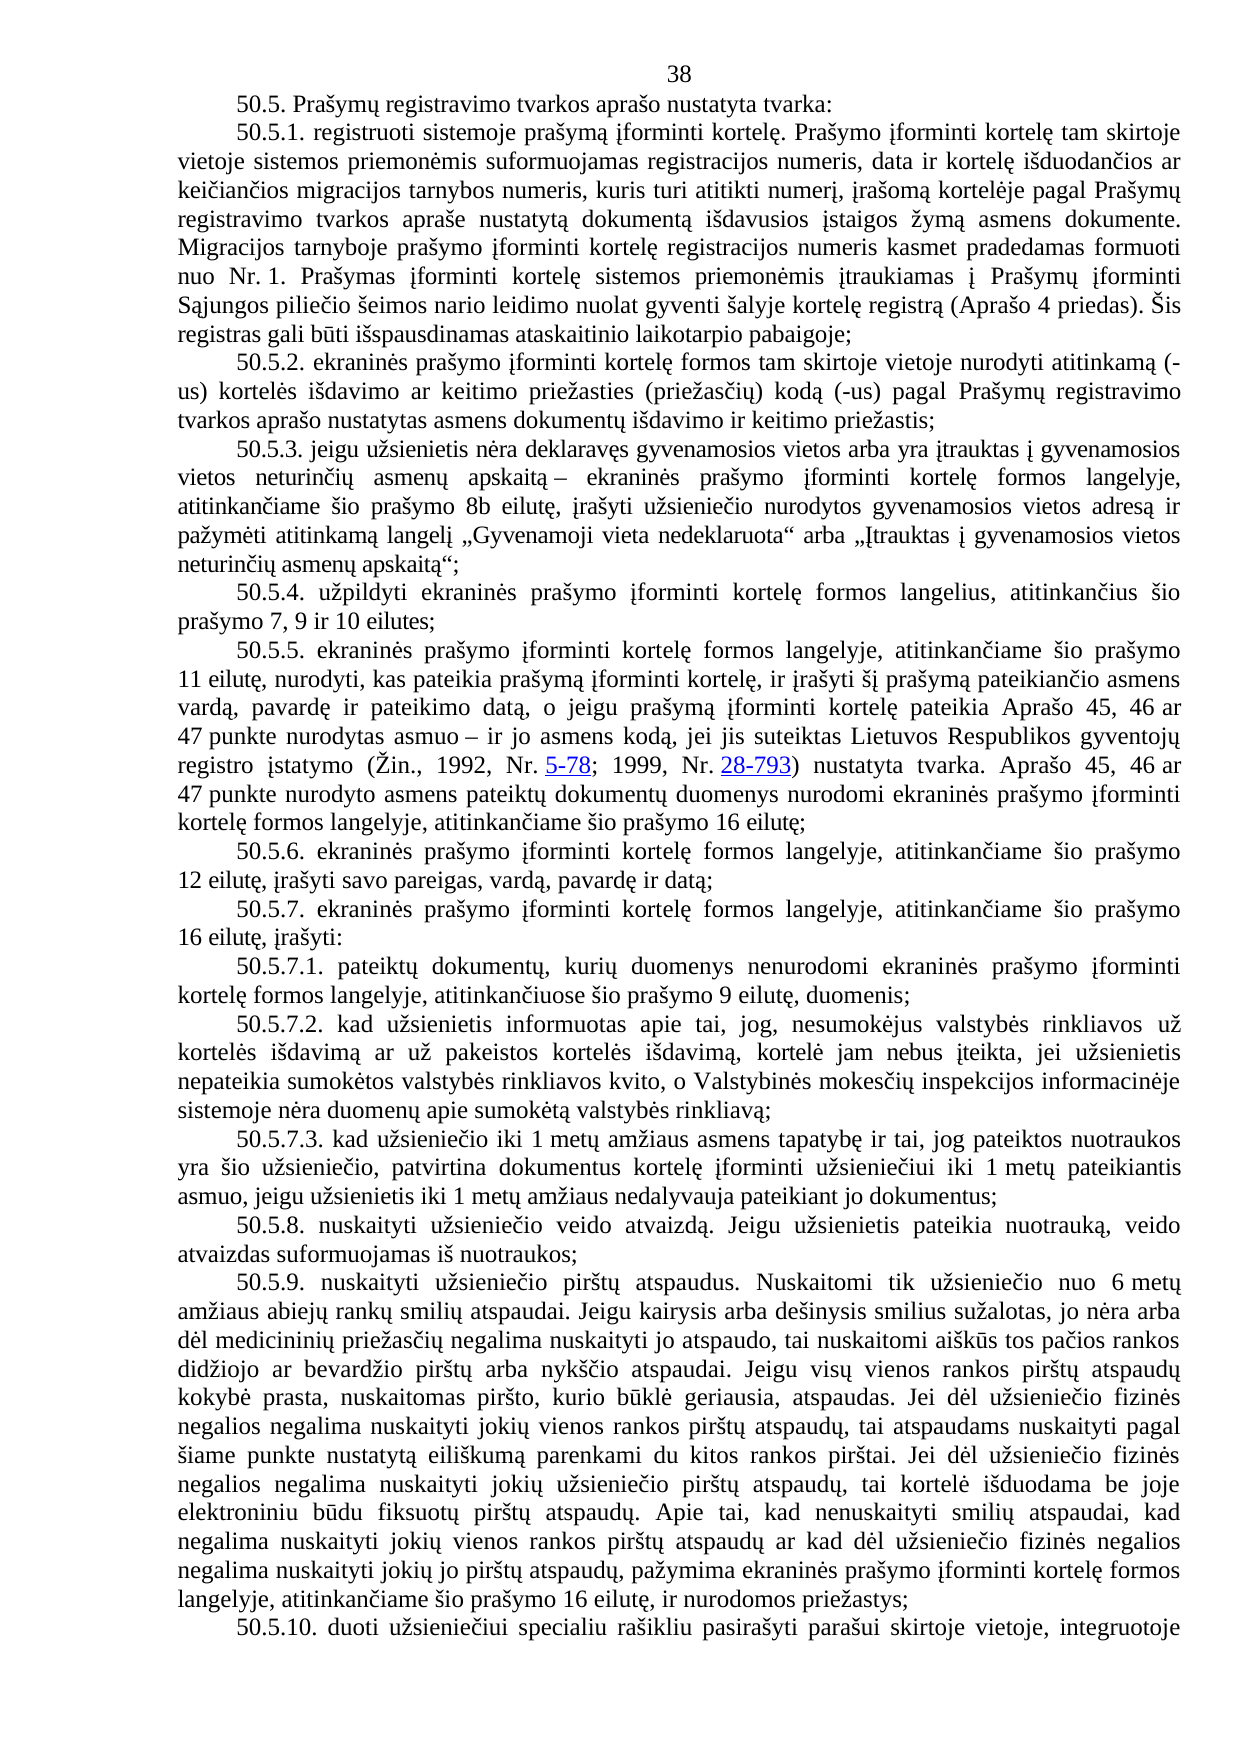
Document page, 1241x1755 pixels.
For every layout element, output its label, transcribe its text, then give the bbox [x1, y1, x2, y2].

text 50.5.7. ekraninės prašymo įforminti kortelę formos langelyje, atitinkančiame šio prašymo 16 eilutę, įrašyti: [177, 894, 1181, 951]
text 50.5.10. duoti užsieniečiui specialiu rašikliu pasirašyti parašui skirtoje vietoje, integruotoje [177, 1612, 1181, 1641]
text 50.5.7.2. kad užsienietis informuotas apie tai, jog, nesumokėjus valstybės rinkliavos už kortelės išdavimą ar už pakeistos kortelės išdavimą, kortelė jam nebus įteikta, jei užsienietis nepateikia sumokėtos valstybės rinkliavos kvito, o Valstybinės mokesčių inspekcijos informacinėje sistemoje nėra duomenų apie sumokėtą valstybės rinkliavą; [177, 1009, 1181, 1124]
text 50.5.9. nuskaityti užsieniečio pirštų atspaudus. Nuskaitomi tik užsieniečio nuo 6 metų amžiaus abiejų rankų smilių atspaudai. Jeigu kairysis arba dešinysis smilius sužalotas, jo nėra arba dėl medicininių priežasčių negalima nuskaityti jo atspaudo, tai nuskaitomi aiškūs tos pačios rankos didžiojo ar bevardžio pirštų arba nykščio atspaudai. Jeigu visų vienos rankos pirštų atspaudų kokybė prasta, nuskaitomas piršto, kurio būklė geriausia, atspaudas. Jei dėl užsieniečio fizinės negalios negalima nuskaityti jokių vienos rankos pirštų atspaudų, tai atspaudams nuskaityti pagal šiame punkte nustatytą eiliškumą parenkami du kitos rankos pirštai. Jei dėl užsieniečio fizinės negalios negalima nuskaityti jokių užsieniečio pirštų atspaudų, tai kortelė išduodama be joje elektroniniu būdu fiksuotų pirštų atspaudų. Apie tai, kad nenuskaityti smilių atspaudai, kad negalima nuskaityti jokių vienos rankos pirštų atspaudų ar kad dėl užsieniečio fizinės negalios negalima nuskaityti jokių jo pirštų atspaudų, pažymima ekraninės prašymo įforminti kortelę formos langelyje, atitinkančiame šio prašymo 16 eilutę, ir nurodomos priežastys; [177, 1267, 1181, 1612]
text 50.5.6. ekraninės prašymo įforminti kortelę formos langelyje, atitinkančiame šio prašymo 12 eilutę, įrašyti savo pareigas, vardą, pavardę ir datą; [177, 836, 1181, 894]
text 50.5.5. ekraninės prašymo įforminti kortelę formos langelyje, atitinkančiame šio prašymo 11 eilutę, nurodyti, kas pateikia prašymą įforminti kortelę, ir įrašyti šį prašymą pateikiančio asmens vardą, pavardę ir pateikimo datą, o jeigu prašymą įforminti kortelę pateikia Aprašo 45, 46 ar 47 punkte nurodytas asmuo – ir jo asmens kodą, jei jis suteiktas Lietuvos Respublikos gyventojų registro įstatymo (Žin., 1992, Nr. 5-78; 1999, Nr. 28-793) nustatyta tvarka. Aprašo 45, 46 ar 47 punkte nurodyto asmens pateiktų dokumentų duomenys nurodomi ekraninės prašymo įforminti kortelę formos langelyje, atitinkančiame šio prašymo 16 eilutę; [177, 635, 1181, 836]
text 50.5. Prašymų registravimo tvarkos aprašo nustatyta tvarka: [177, 89, 1181, 117]
text 50.5.2. ekraninės prašymo įforminti kortelę formos tam skirtoje vietoje nurodyti atitinkamą (-us) kortelės išdavimo ar keitimo priežasties (priežasčių) kodą (-us) pagal Prašymų registravimo tvarkos aprašo nustatytas asmens dokumentų išdavimo ir keitimo priežastis; [177, 347, 1181, 434]
text 50.5.1. registruoti sistemoje prašymą įforminti kortelę. Prašymo įforminti kortelę tam skirtoje vietoje sistemos priemonėmis suformuojamas registracijos numeris, data ir kortelę išduodančios ar keičiančios migracijos tarnybos numeris, kuris turi atitikti numerį, įrašomą kortelėje pagal Prašymų registravimo tvarkos apraše nustatytą dokumentą išdavusios įstaigos žymą asmens dokumente. Migracijos tarnyboje prašymo įforminti kortelę registracijos numeris kasmet pradedamas formuoti nuo Nr. 1. Prašymas įforminti kortelę sistemos priemonėmis įtraukiamas į Prašymų įforminti Sąjungos piliečio šeimos nario leidimo nuolat gyventi šalyje kortelę registrą (Aprašo 4 priedas). Šis registras gali būti išspausdinamas ataskaitinio laikotarpio pabaigoje; [177, 117, 1181, 347]
text 50.5.4. užpildyti ekraninės prašymo įforminti kortelę formos langelius, atitinkančius šio prašymo 7, 9 ir 10 eilutes; [177, 577, 1181, 635]
text 50.5.7.3. kad užsieniečio iki 1 metų amžiaus asmens tapatybę ir tai, jog pateiktos nuotraukos yra šio užsieniečio, patvirtina dokumentus kortelę įforminti užsieniečiui iki 1 metų pateikiantis asmuo, jeigu užsienietis iki 1 metų amžiaus nedalyvauja pateikiant jo dokumentus; [177, 1124, 1181, 1210]
text 50.5.3. jeigu užsienietis nėra deklaravęs gyvenamosios vietos arba yra įtrauktas į gyvenamosios vietos neturinčių asmenų apskaitą – ekraninės prašymo įforminti kortelę formos langelyje, atitinkančiame šio prašymo 8b eilutę, įrašyti užsieniečio nurodytos gyvenamosios vietos adresą ir pažymėti atitinkamą langelį „Gyvenamoji vieta nedeklaruota“ arba „Įtrauktas į gyvenamosios vietos neturinčių asmenų apskaitą“; [177, 434, 1181, 577]
text 50.5.8. nuskaityti užsieniečio veido atvaizdą. Jeigu užsienietis pateikia nuotrauką, veido atvaizdas suformuojamas iš nuotraukos; [177, 1210, 1181, 1267]
text 50.5.7.1. pateiktų dokumentų, kurių duomenys nenurodomi ekraninės prašymo įforminti kortelę formos langelyje, atitinkančiuose šio prašymo 9 eilutę, duomenis; [177, 951, 1181, 1009]
